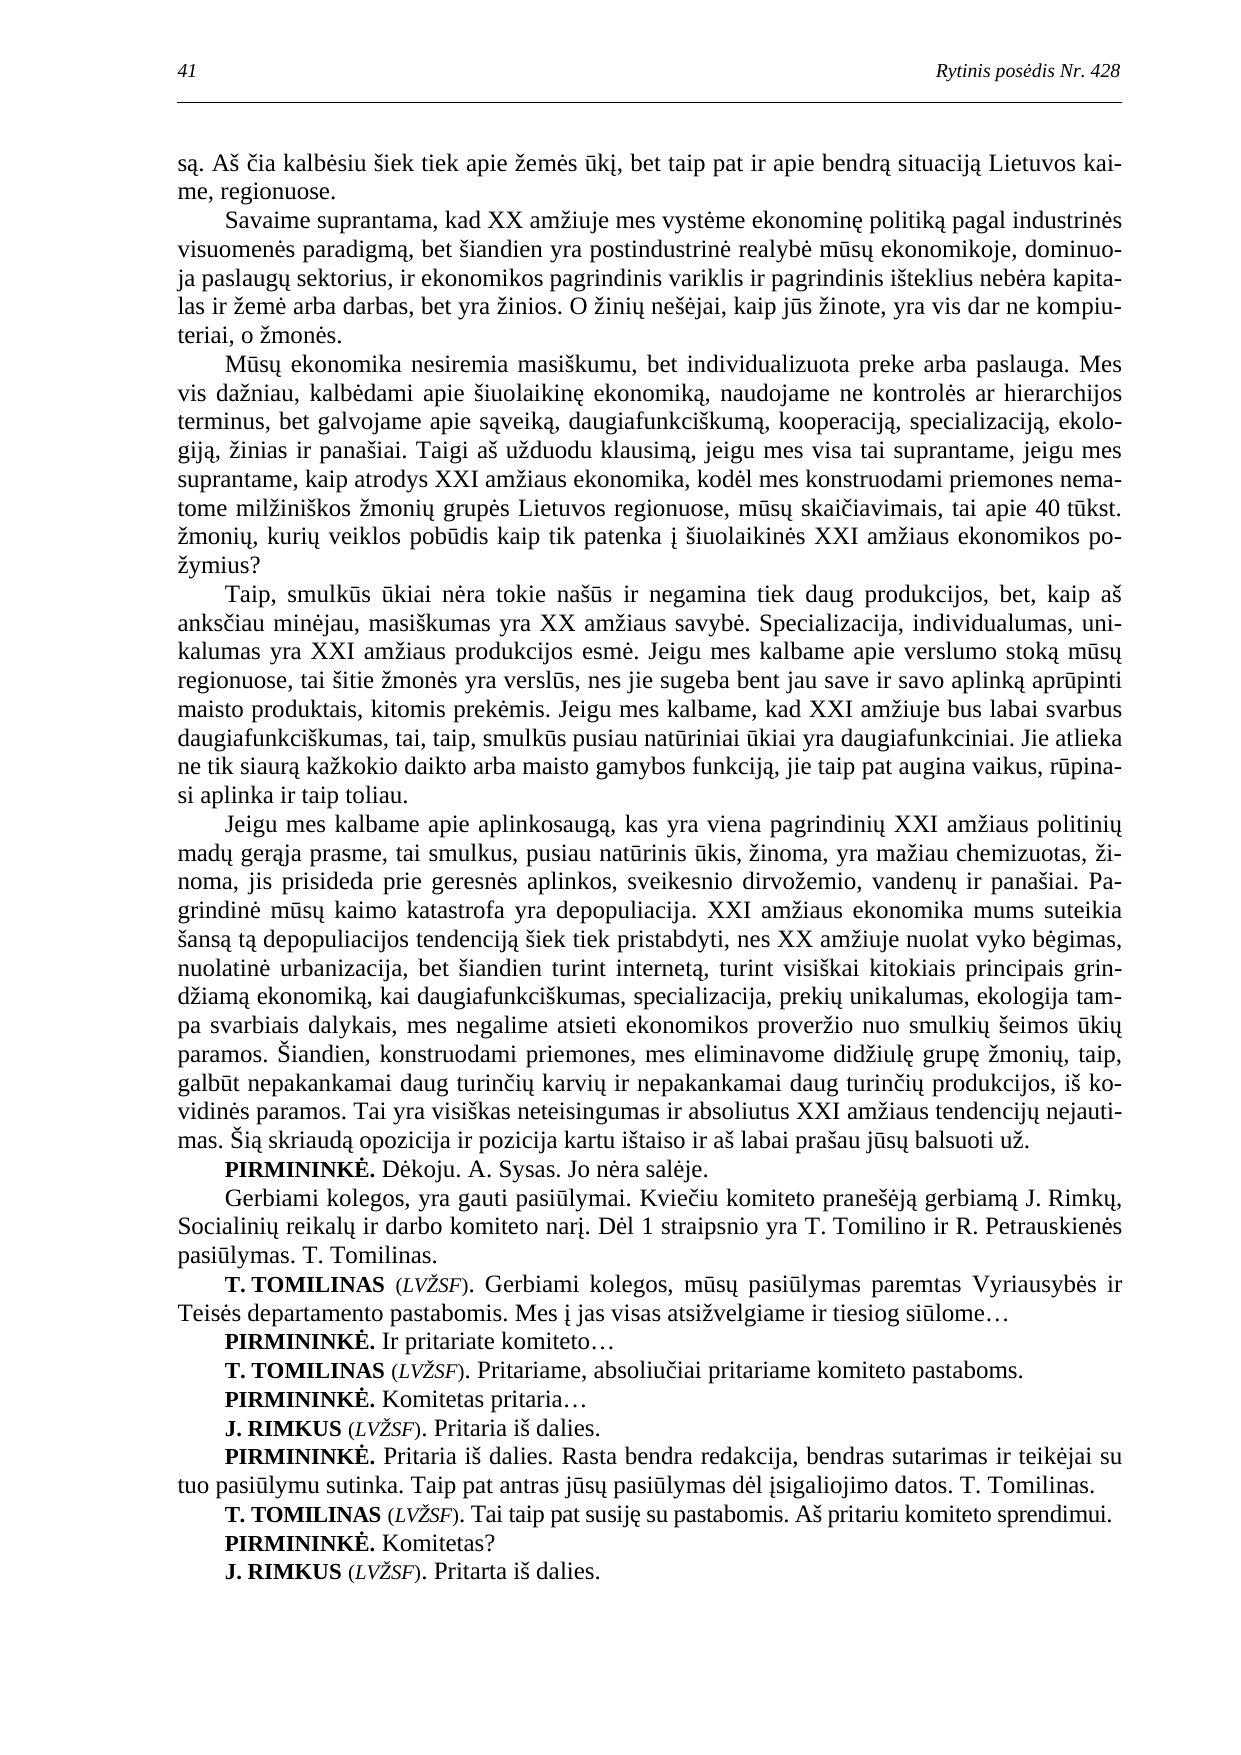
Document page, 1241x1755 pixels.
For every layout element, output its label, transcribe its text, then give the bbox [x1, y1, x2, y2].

text Jei­gu mes kal­ba­me apie ap­lin­ko­sau­gą, kas yra vie­na pa­grin­di­nių XXI am­žiaus po­li­ti­nių ma­dų ge­rą­ja pras­me, tai smul­kus, pu­siau na­tū­ri­nis ūkis, ži­no­ma, yra ma­žiau che­mi­zuo­tas, ži­no­ma, jis pri­si­de­da prie ge­res­nės ap­lin­kos, svei­kes­nio dir­vo­že­mio, van­de­nų ir pa­na­šiai. Pa­grin­di­nė mū­sų kai­mo ka­tast­ro­fa yra de­po­pu­lia­ci­ja. XXI am­žiaus eko­no­mi­ka mums su­tei­kia šan­są tą de­po­pu­lia­ci­jos ten­den­ci­ją šiek tiek pri­stab­dy­ti, nes XX am­žiu­je nuo­lat vy­ko bė­gi­mas, nuo­la­ti­nė ur­ba­ni­za­ci­ja, bet šian­dien tu­rint in­ter­ne­tą, tu­rint vi­siš­kai ki­to­kiais prin­ci­pais grin­džia­mą eko­no­mi­ką, kai dau­gia­funk­ciš­ku­mas, spe­cia­li­za­ci­ja, pre­kių uni­ka­lu­mas, eko­lo­gi­ja tam­pa svar­biais da­ly­kais, mes ne­ga­li­me at­sie­ti eko­no­mi­kos pro­ver­žio nuo smul­kių šei­mos ūkių pa­ra­mos. Šian­dien, kon­struo­da­mi prie­mo­nes, mes eli­mi­na­vo­me di­džiu­lę gru­pę žmo­nių, taip, gal­būt ne­pa­kan­ka­mai daug tu­rin­čių kar­vių ir ne­pa­kan­ka­mai daug tu­rin­čių pro­duk­ci­jos, iš ko­vi­di­nės pa­ra­mos. Tai yra vi­siš­kas ne­tei­sin­gu­mas ir ab­so­liu­tus XXI am­žiaus ten­den­ci­jų ne­jau­ti­mas. Šią skriau­dą opo­zi­ci­ja ir po­zi­ci­ja kar­tu iš­tai­so ir aš la­bai pra­šau jū­sų bal­suo­ti už. [177, 809, 1122, 1154]
text są. Aš čia kal­bė­siu šiek tiek apie že­mės ūkį, bet taip pat ir apie ben­drą si­tu­a­ci­ją Lie­tu­vos kai­me, re­gio­nuo­se. [177, 148, 1122, 205]
text PIRMININKĖ. Dė­ko­ju. A. Sy­sas. Jo nė­ra sa­lė­je. [177, 1154, 1122, 1183]
text T. TOMILINAS (LVŽSF). Pri­ta­ria­me, ab­so­liu­čiai pri­ta­ria­me ko­mi­te­to pa­sta­boms. [177, 1355, 1122, 1384]
text J. RIMKUS (LVŽSF). Pri­tar­ta iš da­lies. [177, 1556, 1122, 1585]
text Sa­vai­me su­pran­ta­ma, kad XX am­žiu­je mes vys­tė­me eko­no­mi­nę po­li­ti­ką pa­gal in­dust­ri­nės vi­suo­me­nės pa­ra­dig­mą, bet šian­dien yra po­stin­dust­ri­nė re­a­ly­bė mū­sų eko­no­mi­ko­je, do­mi­nuo­ja pa­slau­gų sek­to­rius, ir eko­no­mi­kos pa­grin­di­nis va­rik­lis ir pa­grin­di­nis iš­tek­lius ne­bė­ra ka­pi­ta­las ir že­mė ar­ba dar­bas, bet yra ži­nios. O ži­nių ne­šė­jai, kaip jūs ži­no­te, yra vis dar ne kom­piu­te­riai, o žmo­nės. [177, 205, 1122, 349]
text Taip, smul­kūs ūkiai nė­ra to­kie na­šūs ir ne­ga­mi­na tiek daug pro­duk­ci­jos, bet, kaip aš anks­čiau mi­nė­jau, ma­siš­ku­mas yra XX am­žiaus sa­vy­bė. Spe­cia­li­za­ci­ja, in­di­vi­du­a­lu­mas, uni­ka­lu­mas yra XXI am­žiaus pro­duk­ci­jos es­mė. Jei­gu mes kal­ba­me apie ver­slu­mo sto­ką mū­sų re­gio­nuo­se, tai ši­tie žmo­nės yra ver­slūs, nes jie su­ge­ba bent jau sa­ve ir sa­vo ap­lin­ką ap­rū­pin­ti mais­to pro­duk­tais, ki­to­mis pre­kė­mis. Jei­gu mes kal­ba­me, kad XXI am­žiu­je bus la­bai svar­bus dau­gia­funk­ciš­ku­mas, tai, taip, smul­kūs pu­siau na­tū­ri­niai ūkiai yra dau­gia­funk­ci­niai. Jie at­lie­ka ne tik siau­rą kaž­ko­kio daik­to ar­ba mais­to ga­my­bos funk­ci­ją, jie taip pat au­gi­na vai­kus, rū­pi­na­si ap­lin­ka ir taip to­liau. [177, 579, 1122, 809]
text T. TOMILINAS (LVŽSF). Ger­bia­mi ko­le­gos, mū­sų pa­siū­ly­mas pa­rem­tas Vy­riau­sy­bės ir Tei­sės de­par­ta­men­to pa­sta­bo­mis. Mes į jas vi­sas at­si­žvel­gia­me ir tie­siog siū­lo­me… [177, 1269, 1122, 1326]
text J. RIMKUS (LVŽSF). Pri­ta­ria iš da­lies. [177, 1413, 1122, 1441]
text PIRMININKĖ. Ko­mi­te­tas? [177, 1528, 1122, 1556]
text PIRMININKĖ. Pri­ta­ria iš da­lies. Ras­ta ben­dra re­dak­ci­ja, ben­dras su­ta­ri­mas ir tei­kė­jai su tuo pa­siū­ly­mu su­tin­ka. Taip pat ant­ras jū­sų pa­siū­ly­mas dėl įsi­ga­lio­ji­mo da­tos. T. To­mi­li­nas. [177, 1441, 1122, 1499]
text Ger­bia­mi ko­le­gos, yra gau­ti pa­siū­ly­mai. Kvie­čiu ko­mi­te­to pra­ne­šė­ją ger­bia­mą J. Rim­kų, So­cia­li­nių rei­ka­lų ir dar­bo ko­mi­te­to na­rį. Dėl 1 straips­nio yra T. To­mi­li­no ir R. Pet­raus­kie­nės pa­siū­ly­mas. T. To­mi­li­nas. [177, 1183, 1122, 1269]
text T. TOMILINAS (LVŽSF). Tai taip pat su­si­ję su pa­sta­bo­mis. Aš pri­ta­riu ko­mi­te­to spren­di­mui. [177, 1499, 1122, 1528]
text PIRMININKĖ. Ko­mi­te­tas pri­ta­ria… [177, 1384, 1122, 1413]
text PIRMININKĖ. Ir pri­ta­ria­te ko­mi­te­to… [177, 1326, 1122, 1355]
text Mū­sų eko­no­mi­ka ne­si­re­mia ma­siš­ku­mu, bet in­di­vi­du­a­li­zuo­ta pre­ke ar­ba pa­slau­ga. Mes vis daž­niau, kal­bė­da­mi apie šiuo­lai­ki­nę eko­no­mi­ką, nau­do­ja­me ne kon­tro­lės ar hie­rar­chi­jos ter­mi­nus, bet gal­vo­ja­me apie są­vei­ką, dau­gia­funk­ciš­ku­mą, ko­o­pe­ra­ci­ją, spe­cia­li­za­ci­ją, eko­lo­gi­ją, ži­nias ir pa­na­šiai. Tai­gi aš už­duo­du klau­si­mą, jei­gu mes vi­sa tai su­pran­ta­me, jei­gu mes su­pran­ta­me, kaip at­ro­dys XXI am­žiaus eko­no­mi­ka, ko­dėl mes kon­struo­da­mi prie­mo­nes ne­ma­to­me mil­ži­niš­kos žmo­nių gru­pės Lie­tu­vos re­gio­nuo­se, mū­sų skai­čia­vi­mais, tai apie 40 tūkst. žmo­nių, ku­rių veik­los po­bū­dis kaip tik pa­ten­ka į šiuo­lai­ki­nės XXI am­žiaus eko­no­mi­kos po­žymius? [177, 349, 1122, 579]
